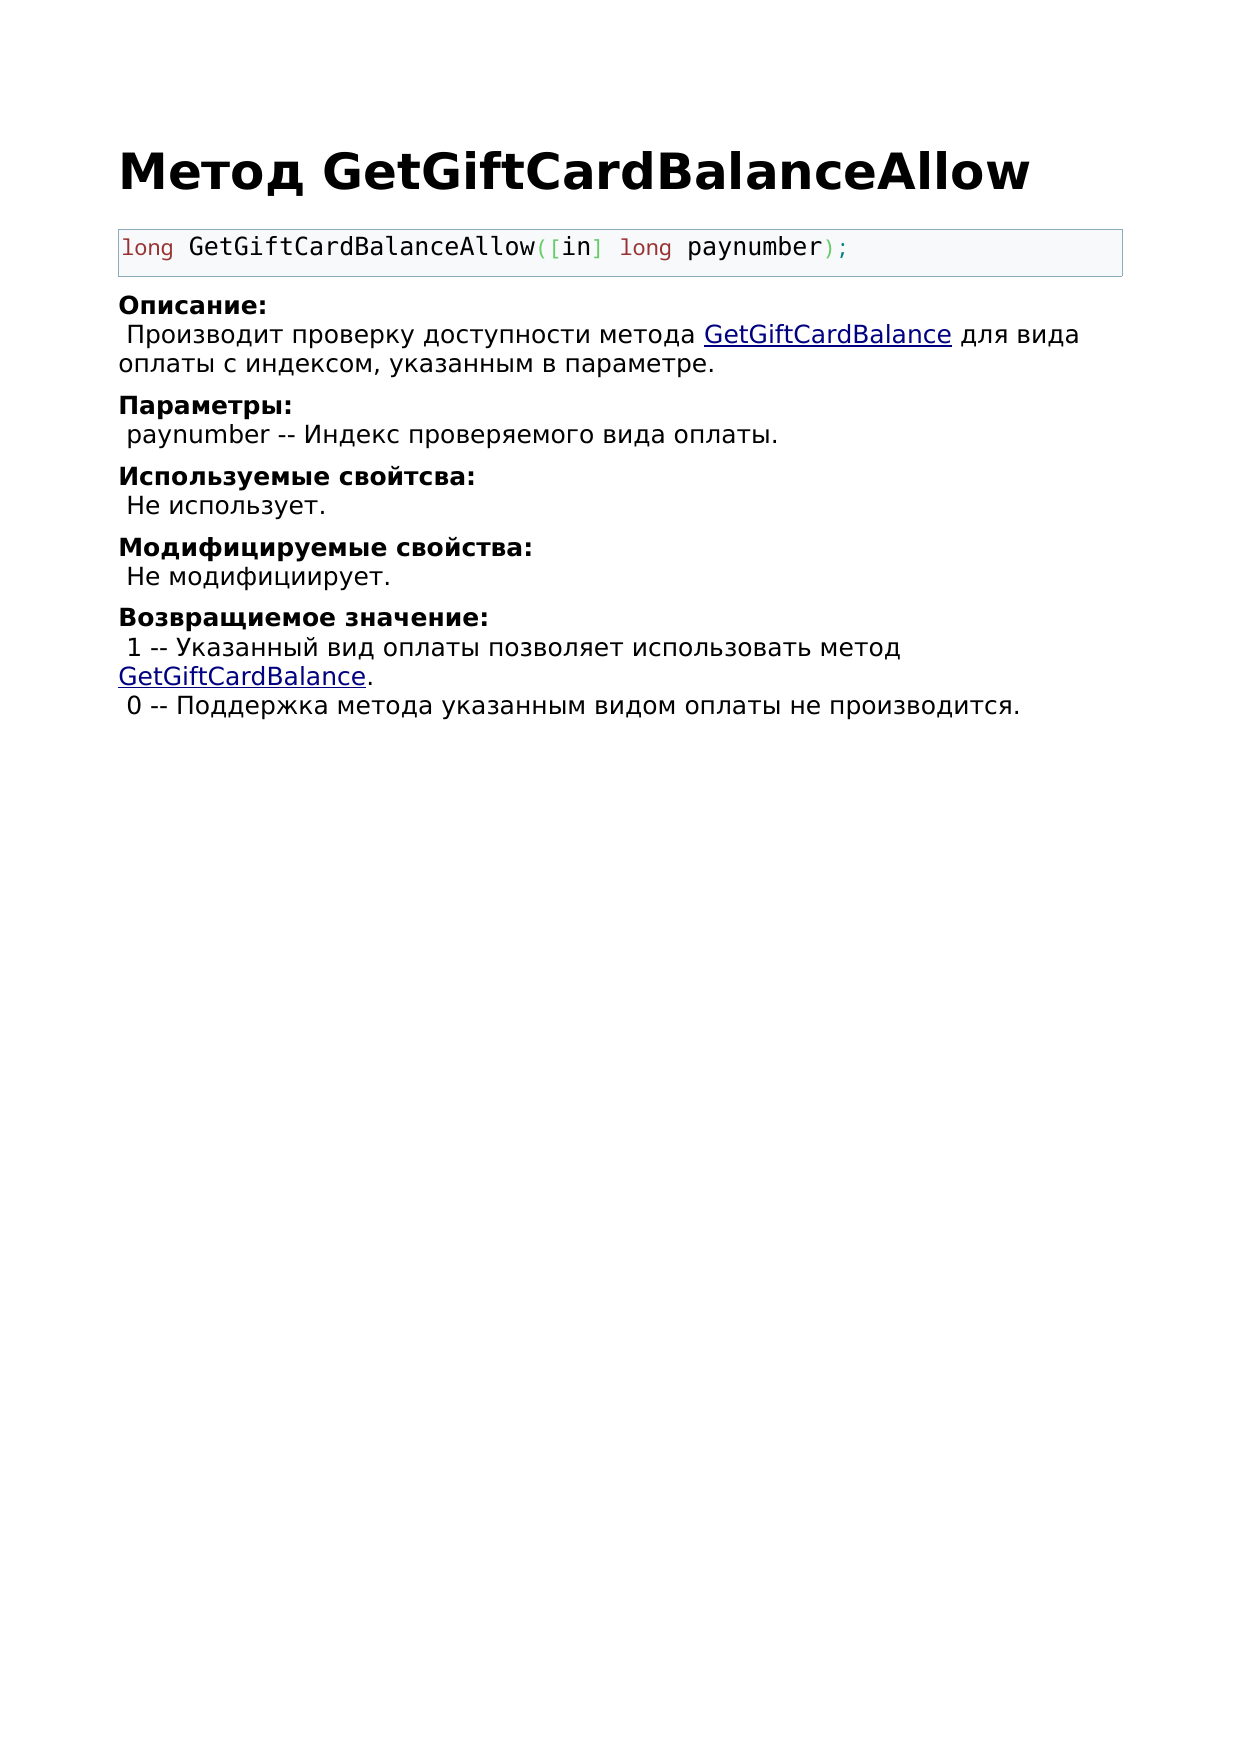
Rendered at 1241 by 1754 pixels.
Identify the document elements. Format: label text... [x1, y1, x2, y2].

text Модифицируемые свойства: Не модифициирует. [118, 533, 1122, 591]
subtitle Метод GetGiftCardBalanceAllow [118, 143, 1122, 201]
text Используемые свойтсва: Не использует. [118, 462, 1122, 520]
text Возвращиемое значение: 1 -- Указанный вид оплаты позволяет использовать метод GetGiftCardBalance. 0 -- Поддержка метода указанным видом оплаты не производится. [118, 603, 1122, 749]
table_header long GetGiftCardBalanceAllow([in] long paynumber); [119, 230, 1122, 276]
text Описание: Производит проверку доступности метода GetGiftCardBalance для вида оплаты с индексом, указанным в параметре. [118, 291, 1122, 378]
text Параметры: paynumber -- Индекс проверяемого вида оплаты. [118, 391, 1122, 449]
